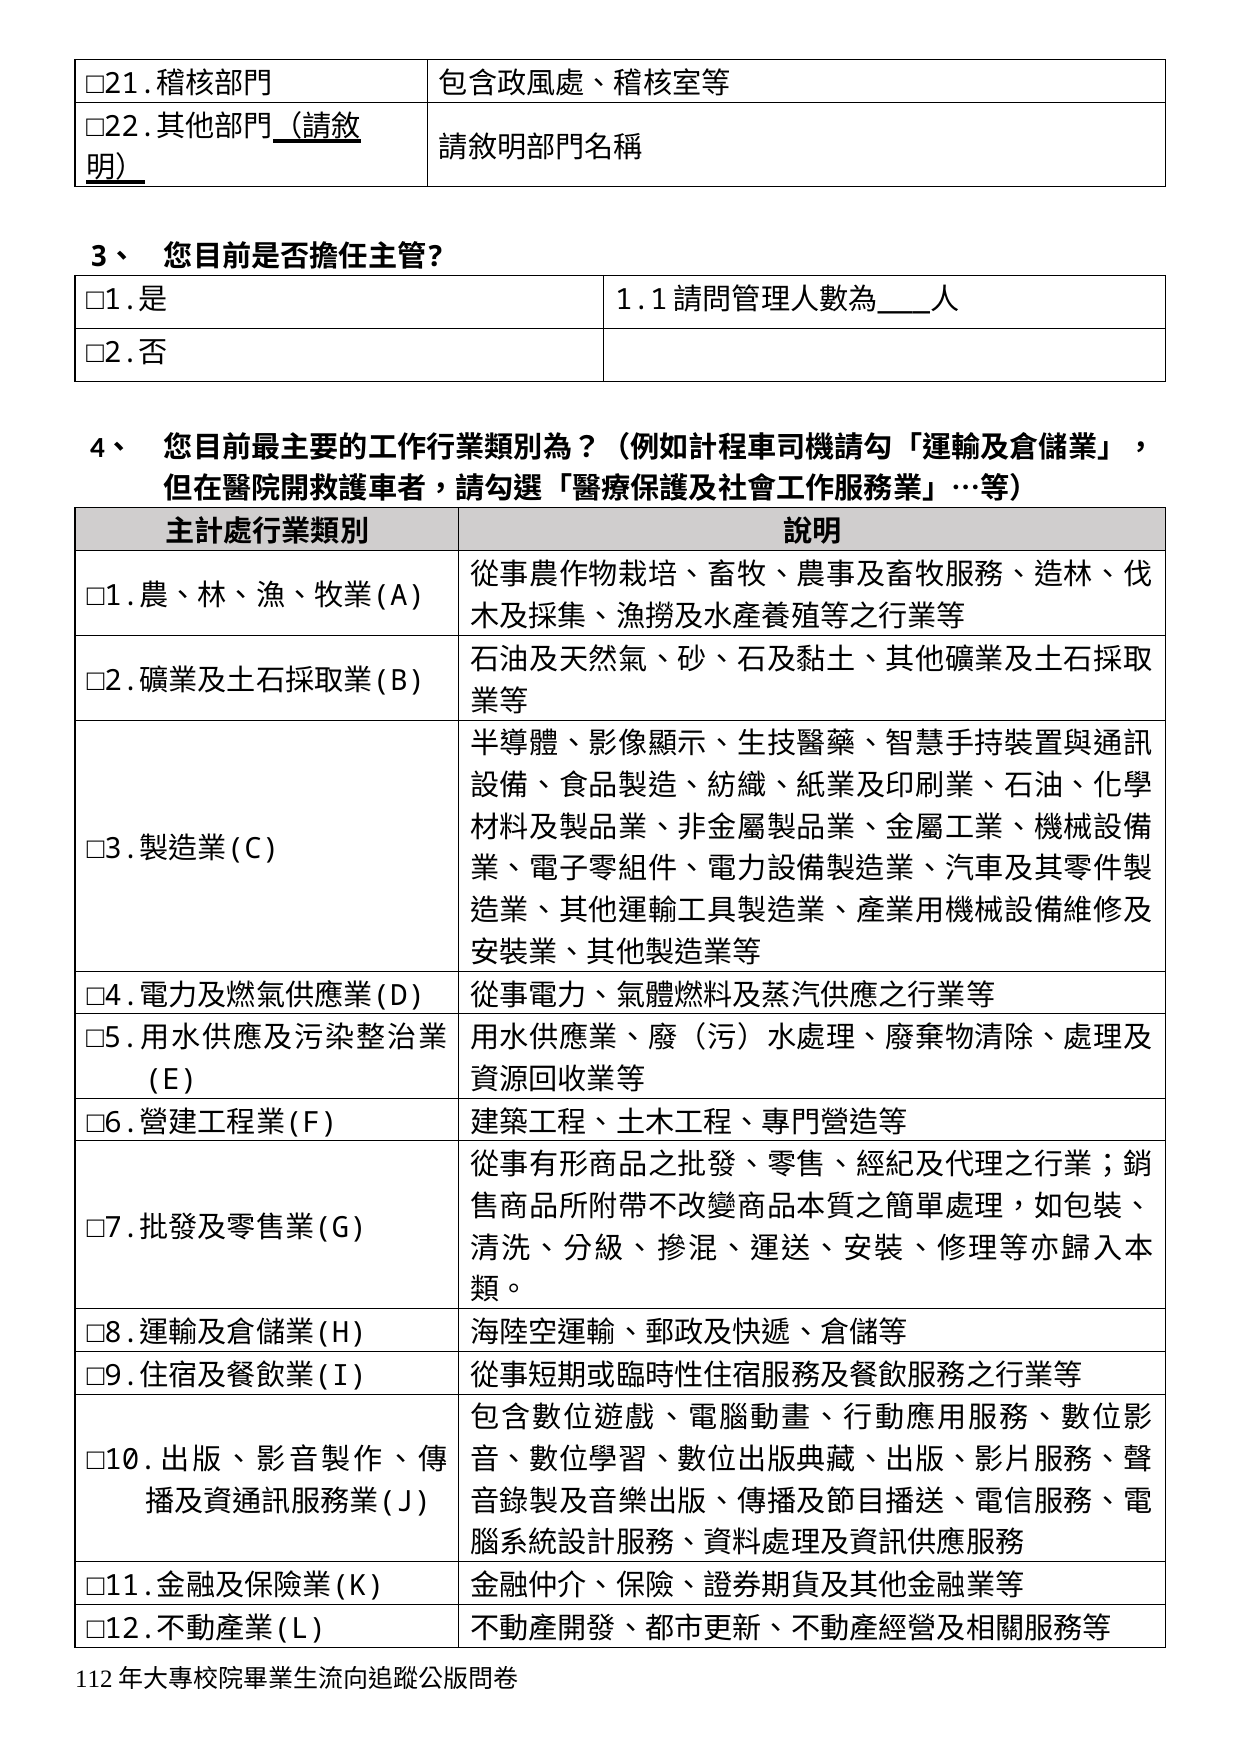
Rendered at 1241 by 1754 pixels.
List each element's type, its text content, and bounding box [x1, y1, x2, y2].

table_cell □10.出版、影音製作、傳播及資通訊服務業(J) [76, 1395, 458, 1561]
table_cell □2.否 [76, 329, 603, 381]
table_cell □2.礦業及土石採取業(B) [76, 636, 458, 719]
table_cell 從事農作物栽培、畜牧、農事及畜牧服務、造林、伐木及採集、漁撈及水產養殖等之行業等 [459, 551, 1165, 635]
table_cell 建築工程、土木工程、專門營造等 [459, 1099, 1165, 1140]
table_cell 不動產開發、都市更新、不動產經營及相關服務等 [459, 1605, 1165, 1647]
table_cell 用水供應業、廢（污）水處理、廢棄物清除、處理及資源回收業等 [459, 1014, 1165, 1098]
table_cell □8.運輸及倉儲業(H) [76, 1309, 458, 1351]
table_cell 從事短期或臨時性住宿服務及餐飲服務之行業等 [459, 1352, 1165, 1393]
table_cell 請敘明部門名稱 [428, 103, 1165, 186]
table_cell [604, 329, 1165, 381]
table_cell □21.稽核部門 [76, 60, 427, 102]
table_cell 半導體、影像顯示、生技醫藥、智慧手持裝置與通訊設備、食品製造、紡織、紙業及印刷業、石油、化學材料及製品業、非金屬製品業、金屬工業、機械設備業、電子零組件、電力設備製造業、汽車及其零件製造業、其他運輸工具製造業、產業用機械設備維修及安裝業、其他製造業等 [459, 721, 1165, 971]
table_cell □22.其他部門（請敘明） [76, 103, 427, 186]
table_header 1.1請問管理人數為___人 [604, 276, 1165, 328]
table_cell □5.用水供應及污染整治業(E) [76, 1014, 458, 1098]
table_header □1.是 [76, 276, 603, 328]
table_cell □4.電力及燃氣供應業(D) [76, 972, 458, 1013]
table_cell 金融仲介、保險、證券期貨及其他金融業等 [459, 1562, 1165, 1604]
table_header 說明 [459, 508, 1165, 550]
table_cell 海陸空運輸、郵政及快遞、倉儲等 [459, 1309, 1165, 1351]
table_cell 包含數位遊戲、電腦動畫、行動應用服務、數位影音、數位學習、數位出版典藏、出版、影片服務、聲音錄製及音樂出版、傳播及節目播送、電信服務、電腦系統設計服務、資料處理及資訊供應服務 [459, 1395, 1165, 1561]
table_cell 石油及天然氣、砂、石及黏土、其他礦業及土石採取業等 [459, 636, 1165, 719]
table_header 主計處行業類別 [76, 508, 458, 550]
table_cell □3.製造業(C) [76, 721, 458, 971]
table_cell 從事有形商品之批發、零售、經紀及代理之行業；銷售商品所附帶不改變商品本質之簡單處理，如包裝、清洗、分級、摻混、運送、安裝、修理等亦歸入本類。 [459, 1141, 1165, 1308]
table_cell 從事電力、氣體燃料及蒸汽供應之行業等 [459, 972, 1165, 1013]
table_cell □11.金融及保險業(K) [76, 1562, 458, 1604]
list 您目前是否擔任主管? [90, 233, 1165, 275]
table_cell □6.營建工程業(F) [76, 1099, 458, 1140]
list 您目前最主要的工作行業類別為？（例如計程車司機請勾「運輸及倉儲業」，但在醫院開救護車者，請勾選「醫療保護及社會工作服務業」…等） [90, 424, 1165, 507]
table_cell □1.農、林、漁、牧業(A) [76, 551, 458, 635]
table_cell □12.不動產業(L) [76, 1605, 458, 1647]
table_cell 包含政風處、稽核室等 [428, 60, 1165, 102]
table_cell □9.住宿及餐飲業(I) [76, 1352, 458, 1393]
table_cell □7.批發及零售業(G) [76, 1141, 458, 1308]
